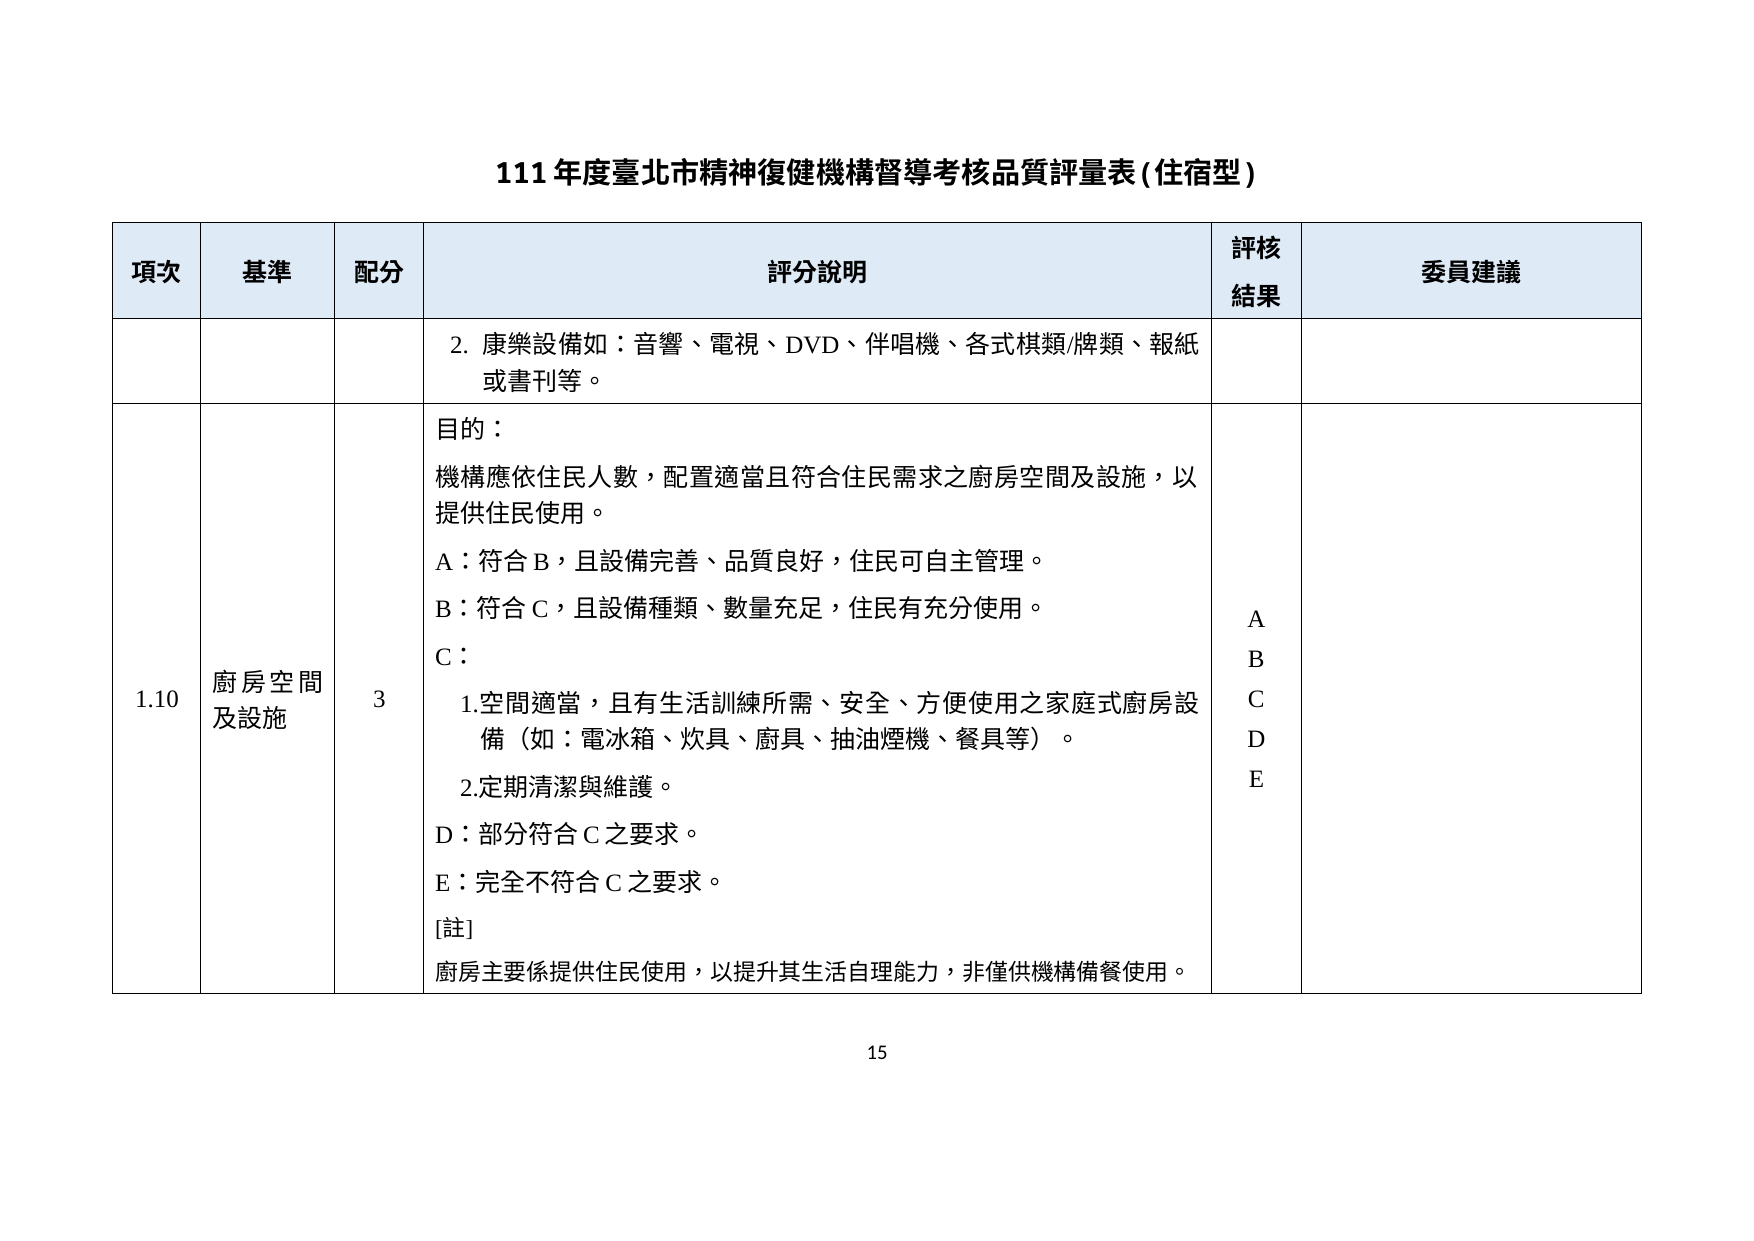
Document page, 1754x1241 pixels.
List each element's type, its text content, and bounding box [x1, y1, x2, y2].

table_header 基準 [201, 223, 334, 318]
table_cell [1302, 319, 1641, 403]
table_cell [1302, 404, 1641, 993]
table_header 委員建議 [1302, 223, 1641, 318]
table_cell [335, 319, 423, 403]
table_cell 1.10 [113, 404, 200, 993]
table_cell [113, 319, 200, 403]
table_header 評核 結果 [1212, 223, 1301, 318]
table_cell 廚房空間及設施 [201, 404, 334, 993]
table_header 評分說明 [424, 223, 1211, 318]
table_cell 目的： 機構應依住民人數，配置適當且符合住民需求之健身及康樂設施，以提供住民使用。 A：符合B，且結合與運用社區的設施設備。 B：符合C，且設備數量充足、功能良好(以線上簡報者免評)，並能充分使用。 C： 設施設備適當且符合住民需求並有常態性活動安排。 應有適當維護及安全措施。 D：部分符合C之要求。 E：完全不符合C之要求。 [註] 健身設備如：跑步機、腳踏車、划船器、運動墊或各類球類設備等（另戶外空間活動如：籃球場、社區運動相關設施需有資料佐證）。 康樂設備如：音響、電視、DVD、伴唱機、各式棋類/牌類、報紙或書刊等。 [424, 319, 1211, 403]
table_cell A B C D E [1212, 404, 1301, 993]
table_cell 目的： 機構應依住民人數，配置適當且符合住民需求之廚房空間及設施，以提供住民使用。 A：符合B，且設備完善、品質良好，住民可自主管理。 B：符合C，且設備種類、數量充足，住民有充分使用。 C： 1.空間適當，且有生活訓練所需、安全、方便使用之家庭式廚房設備（如：電冰箱、炊具、廚具、抽油煙機、餐具等）。 2.定期清潔與維護。 D：部分符合C之要求。 E：完全不符合C之要求。 [註] 廚房主要係提供住民使用，以提升其生活自理能力，非僅供機構備餐使用。 [424, 404, 1211, 993]
table_cell [201, 319, 334, 403]
table_header 配分 [335, 223, 423, 318]
table_cell 3 [335, 404, 423, 993]
table_header 項次 [113, 223, 200, 318]
table_cell [1212, 319, 1301, 403]
